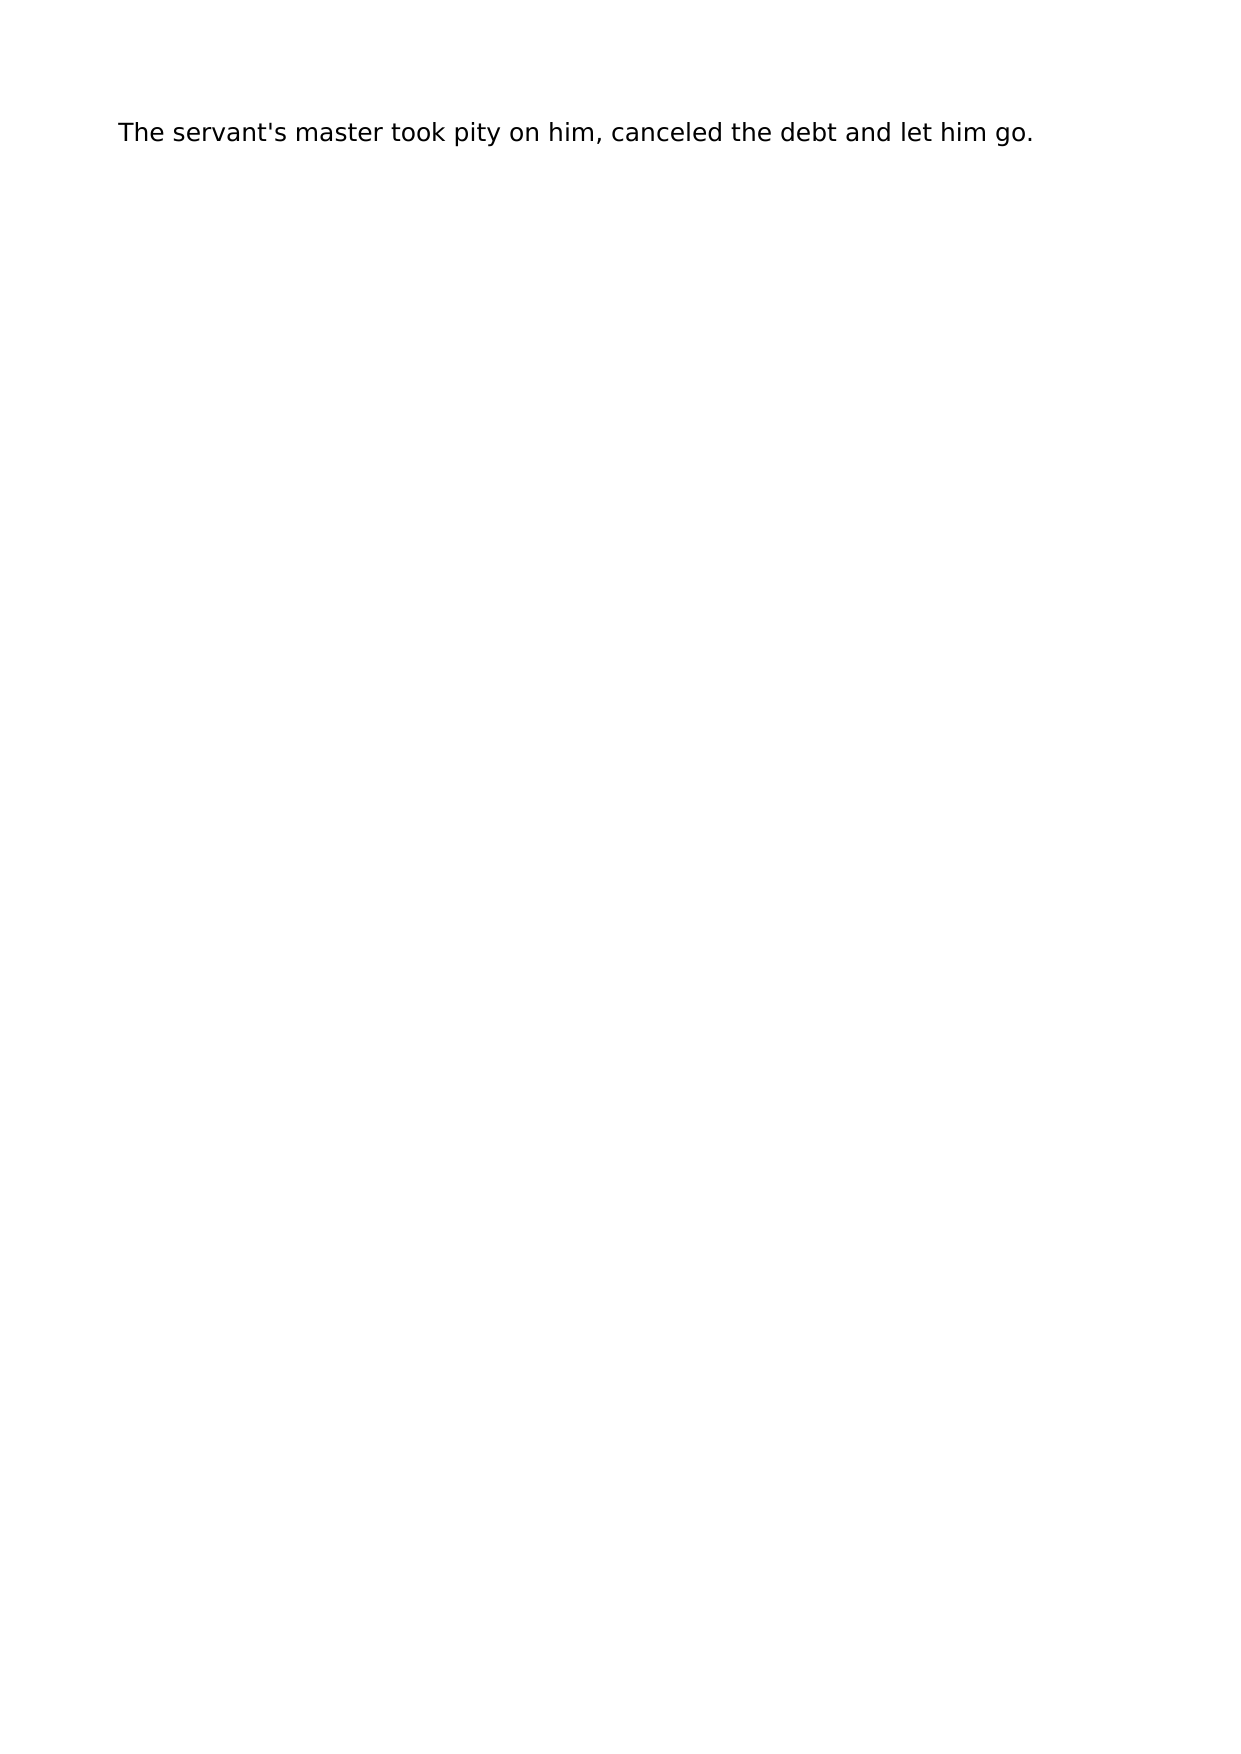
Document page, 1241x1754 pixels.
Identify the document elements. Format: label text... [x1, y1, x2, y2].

text The servant's master took pity on him, canceled the debt and let him go. [118, 118, 1122, 147]
